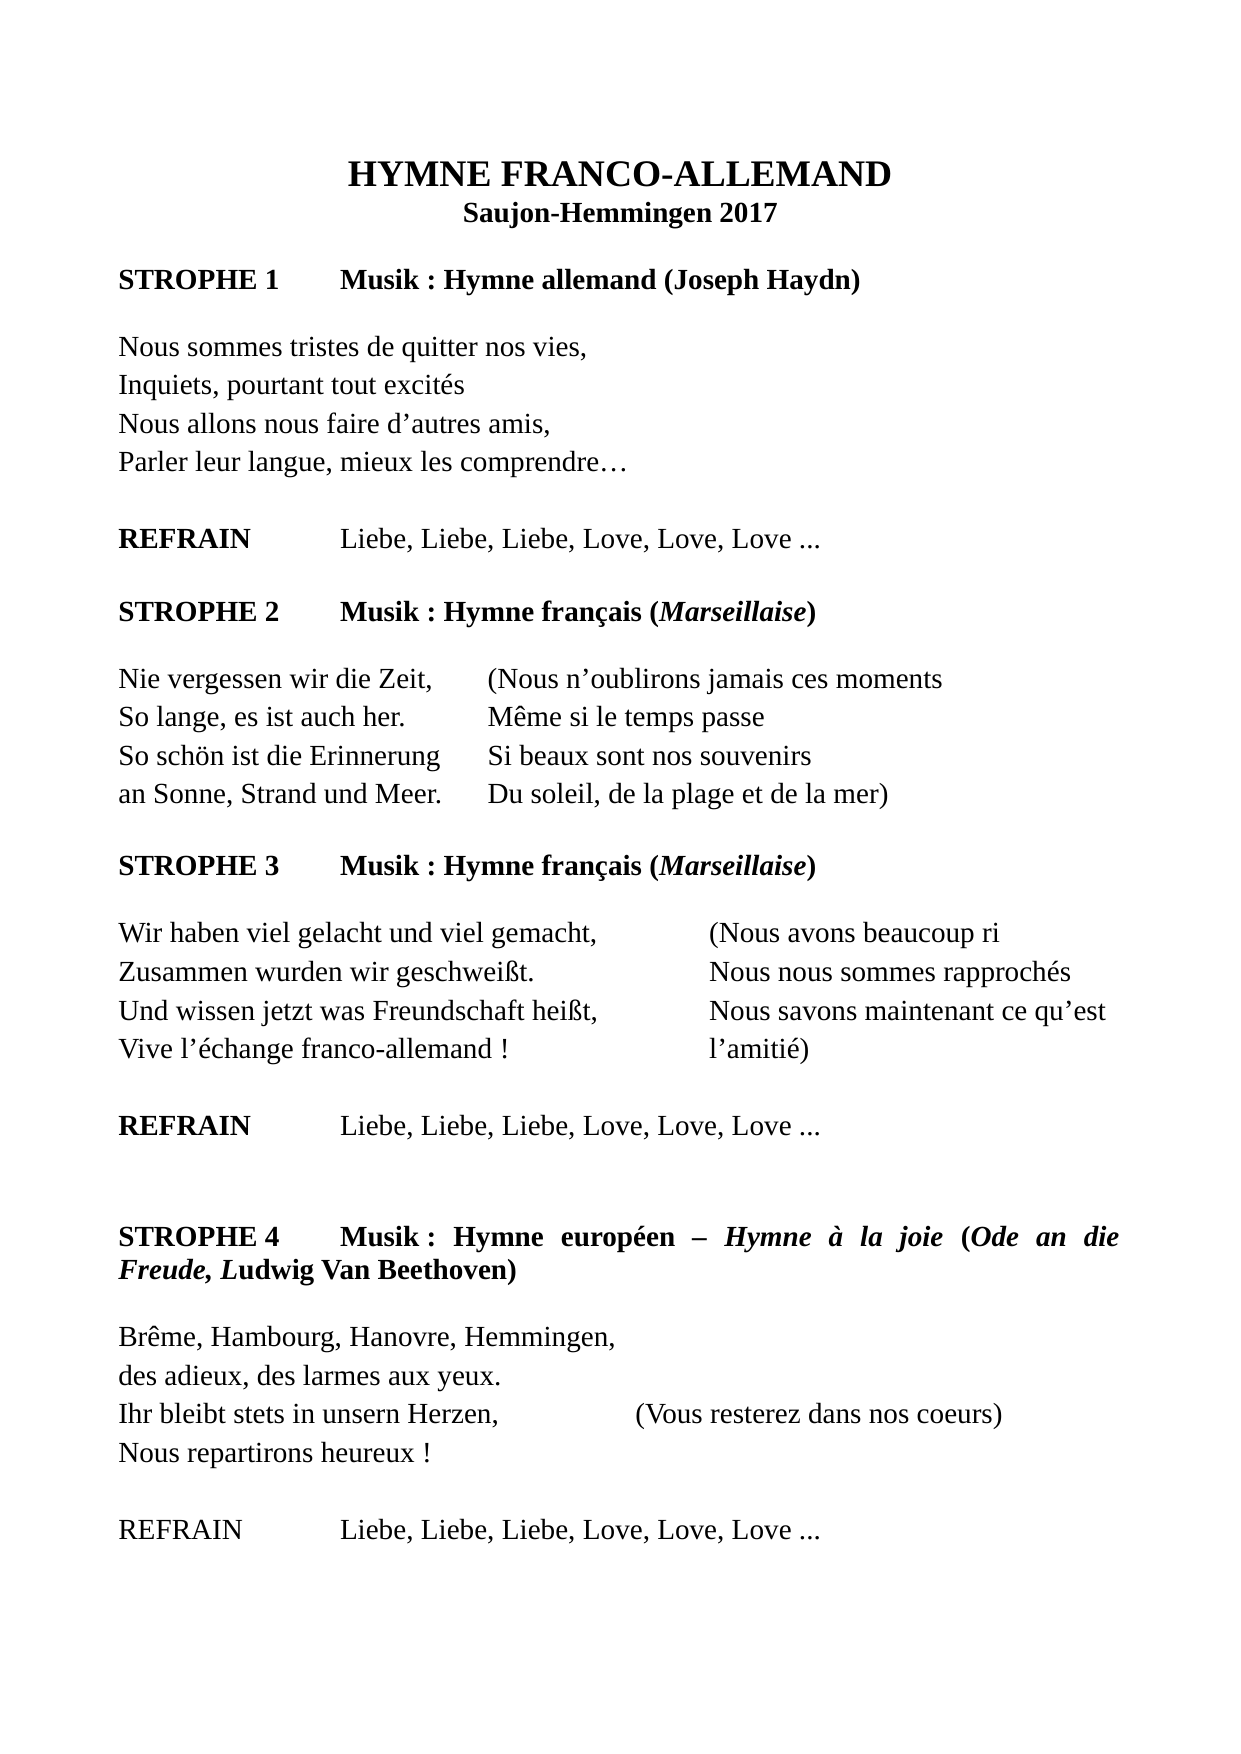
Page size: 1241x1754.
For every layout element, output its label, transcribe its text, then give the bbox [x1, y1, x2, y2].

text STROPHE 3 Musik : Hymne français (Marseillaise) [118, 848, 1122, 882]
text REFRAIN Liebe, Liebe, Liebe, Love, Love, Love ... [118, 1108, 1122, 1142]
text Nous sommes tristes de quitter nos vies, [118, 329, 1122, 362]
text Ihr bleibt stets in unsern Herzen, (Vous resterez dans nos coeurs) [118, 1397, 1122, 1430]
text HYMNE FRANCO-ALLEMAND [118, 152, 1122, 195]
text Nie vergessen wir die Zeit, (Nous n’oublirons jamais ces moments [118, 661, 1122, 694]
text STROPHE 4 Musik : Hymne européen – Hymne à la joie (Ode an die Freude, Ludwig Van Beethoven) [118, 1219, 1122, 1286]
text an Sonne, Strand und Meer. Du soleil, de la plage et de la mer) [118, 776, 1122, 810]
text Und wissen jetzt was Freundschaft heißt, Nous savons maintenant ce qu’est [118, 993, 1122, 1026]
text Nous allons nous faire d’autres amis, [118, 406, 1122, 439]
text STROPHE 2 Musik : Hymne français (Marseillaise) [118, 594, 1122, 627]
text Wir haben viel gelacht und viel gemacht, (Nous avons beaucoup ri [118, 916, 1122, 949]
text Inquiets, pourtant tout excités [118, 367, 1122, 401]
text STROPHE 1 Musik : Hymne allemand (Joseph Haydn) [118, 262, 1122, 295]
text Zusammen wurden wir geschweißt. Nous nous sommes rapprochés [118, 954, 1122, 988]
text Parler leur langue, mieux les comprendre… [118, 444, 1122, 478]
text Saujon-Hemmingen 2017 [118, 195, 1122, 228]
text REFRAIN Liebe, Liebe, Liebe, Love, Love, Love ... [118, 1512, 1122, 1546]
text des adieux, des larmes aux yeux. [118, 1358, 1122, 1392]
text REFRAIN Liebe, Liebe, Liebe, Love, Love, Love ... [118, 522, 1122, 555]
text So lange, es ist auch her. Même si le temps passe [118, 699, 1122, 733]
text Brême, Hambourg, Hanovre, Hemmingen, [118, 1319, 1122, 1353]
text So schön ist die Erinnerung Si beaux sont nos souvenirs [118, 738, 1122, 771]
text Vive l’échange franco-allemand ! l’amitié) [118, 1031, 1122, 1065]
text Nous repartirons heureux ! [118, 1435, 1122, 1469]
